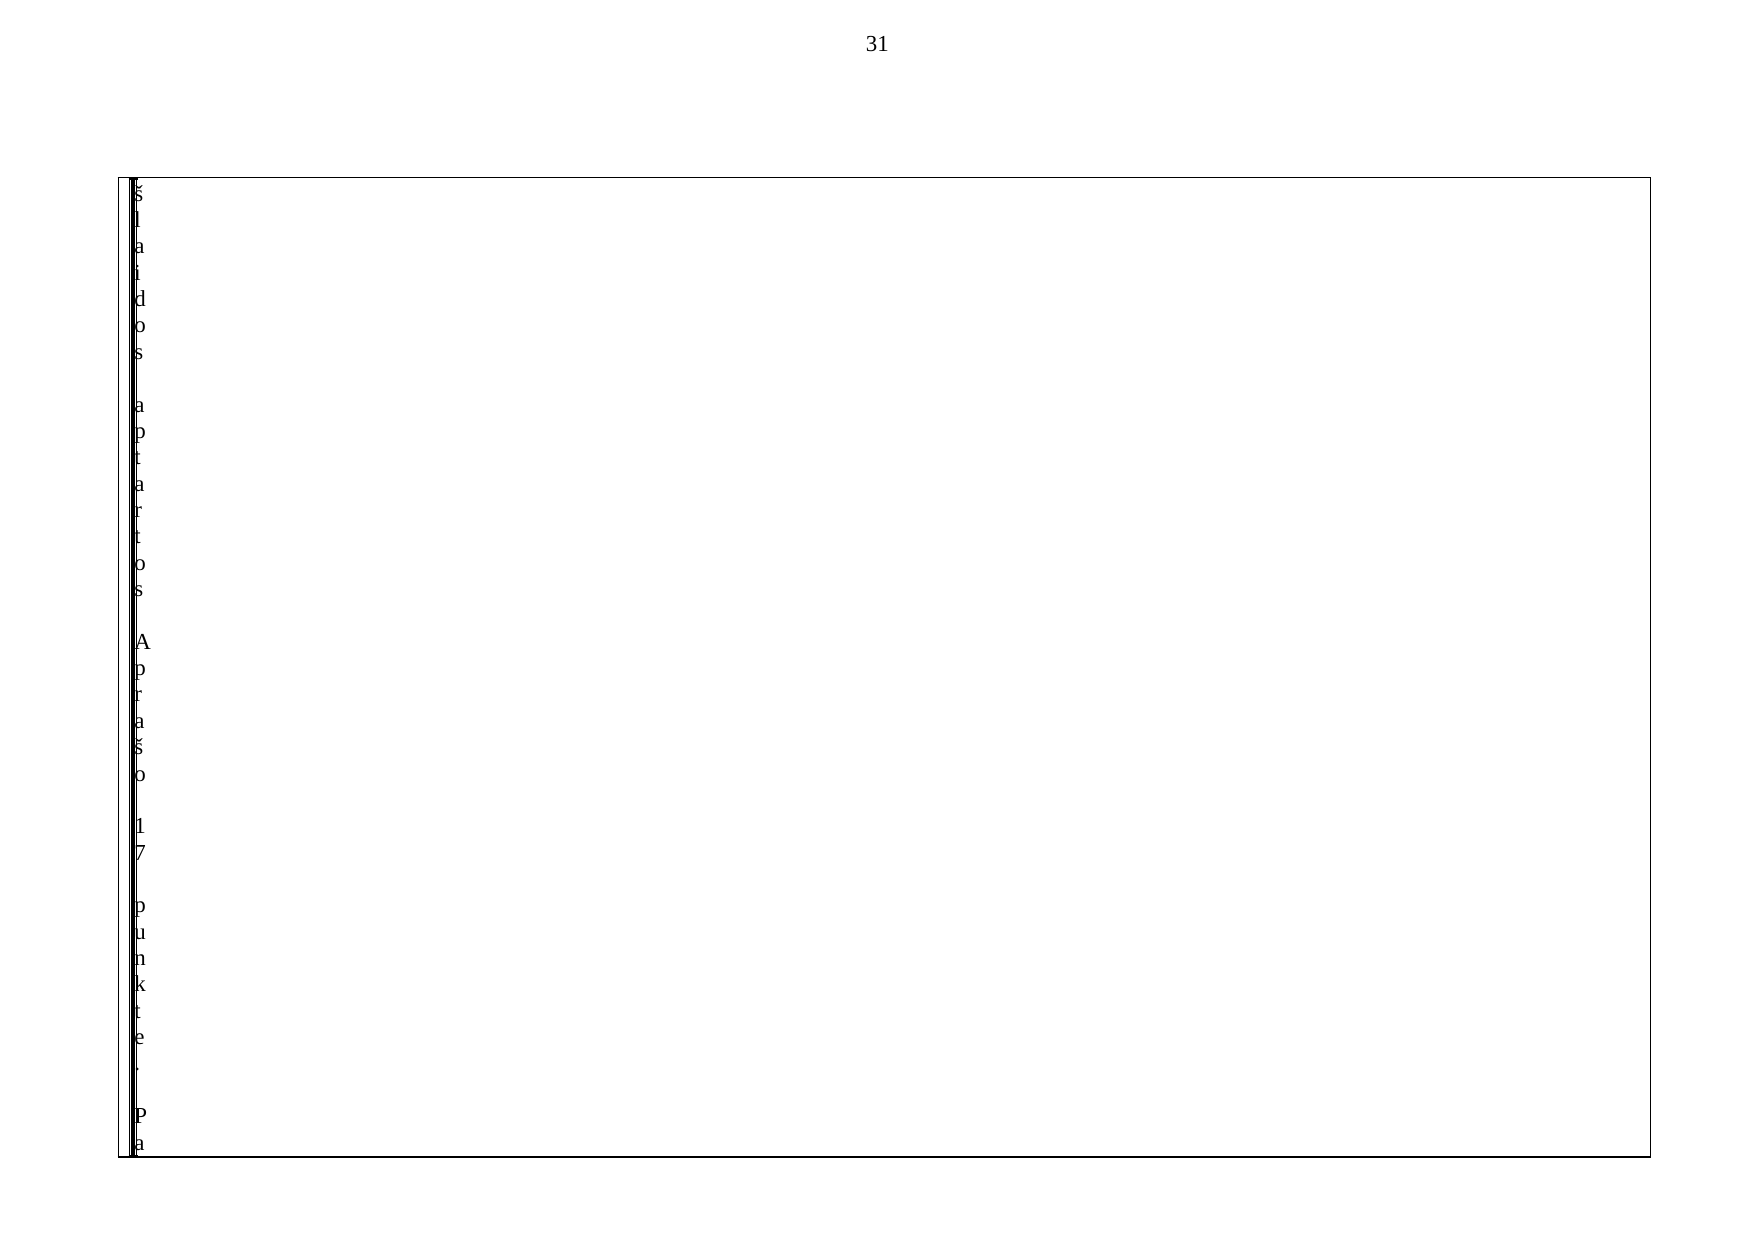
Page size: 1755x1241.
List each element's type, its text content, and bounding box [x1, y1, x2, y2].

table_cell 16.1. Didžiausia galima projektų finansuojamoji dalis sudaro 100 proc. visų tinkamų finansuoti projekto išlaidų. Nuosavu įnašu prisidėti nereikalaujama. Pareiškėjas savo iniciatyva ir savo, ir (arba) kitų šaltinių lėšomis gali prisidėti prie projekto įgyvendinimo. 16.2. Projekto tinkamų finansuoti išlaidų dalis, kurios nepadengia projektui skiriamo finansavimo lėšos, turi būti finansuojama iš projekto vykdytojo ir (ar) partnerio (-ių) lėšų. 16.3. Planuojamos išlaidos turi atitikti PAFT VII skyriuje išdėstytus projektų išlaidoms taikomus reikalavimus. 16.4. Projektų išlaidos gali būti patirtos iki projekto sutarties pasirašymo, neprieštaraujant PAFT 294 punkto nuostatoms. 16.5. Projektams gali būti mokamas avansas, vadovaujantis PAFT 153 punktu. 16.6. Pagal Aprašą, tinkamų finansuoti išlaidų kategorijos yra šios: [137, 178, 1650, 1156]
